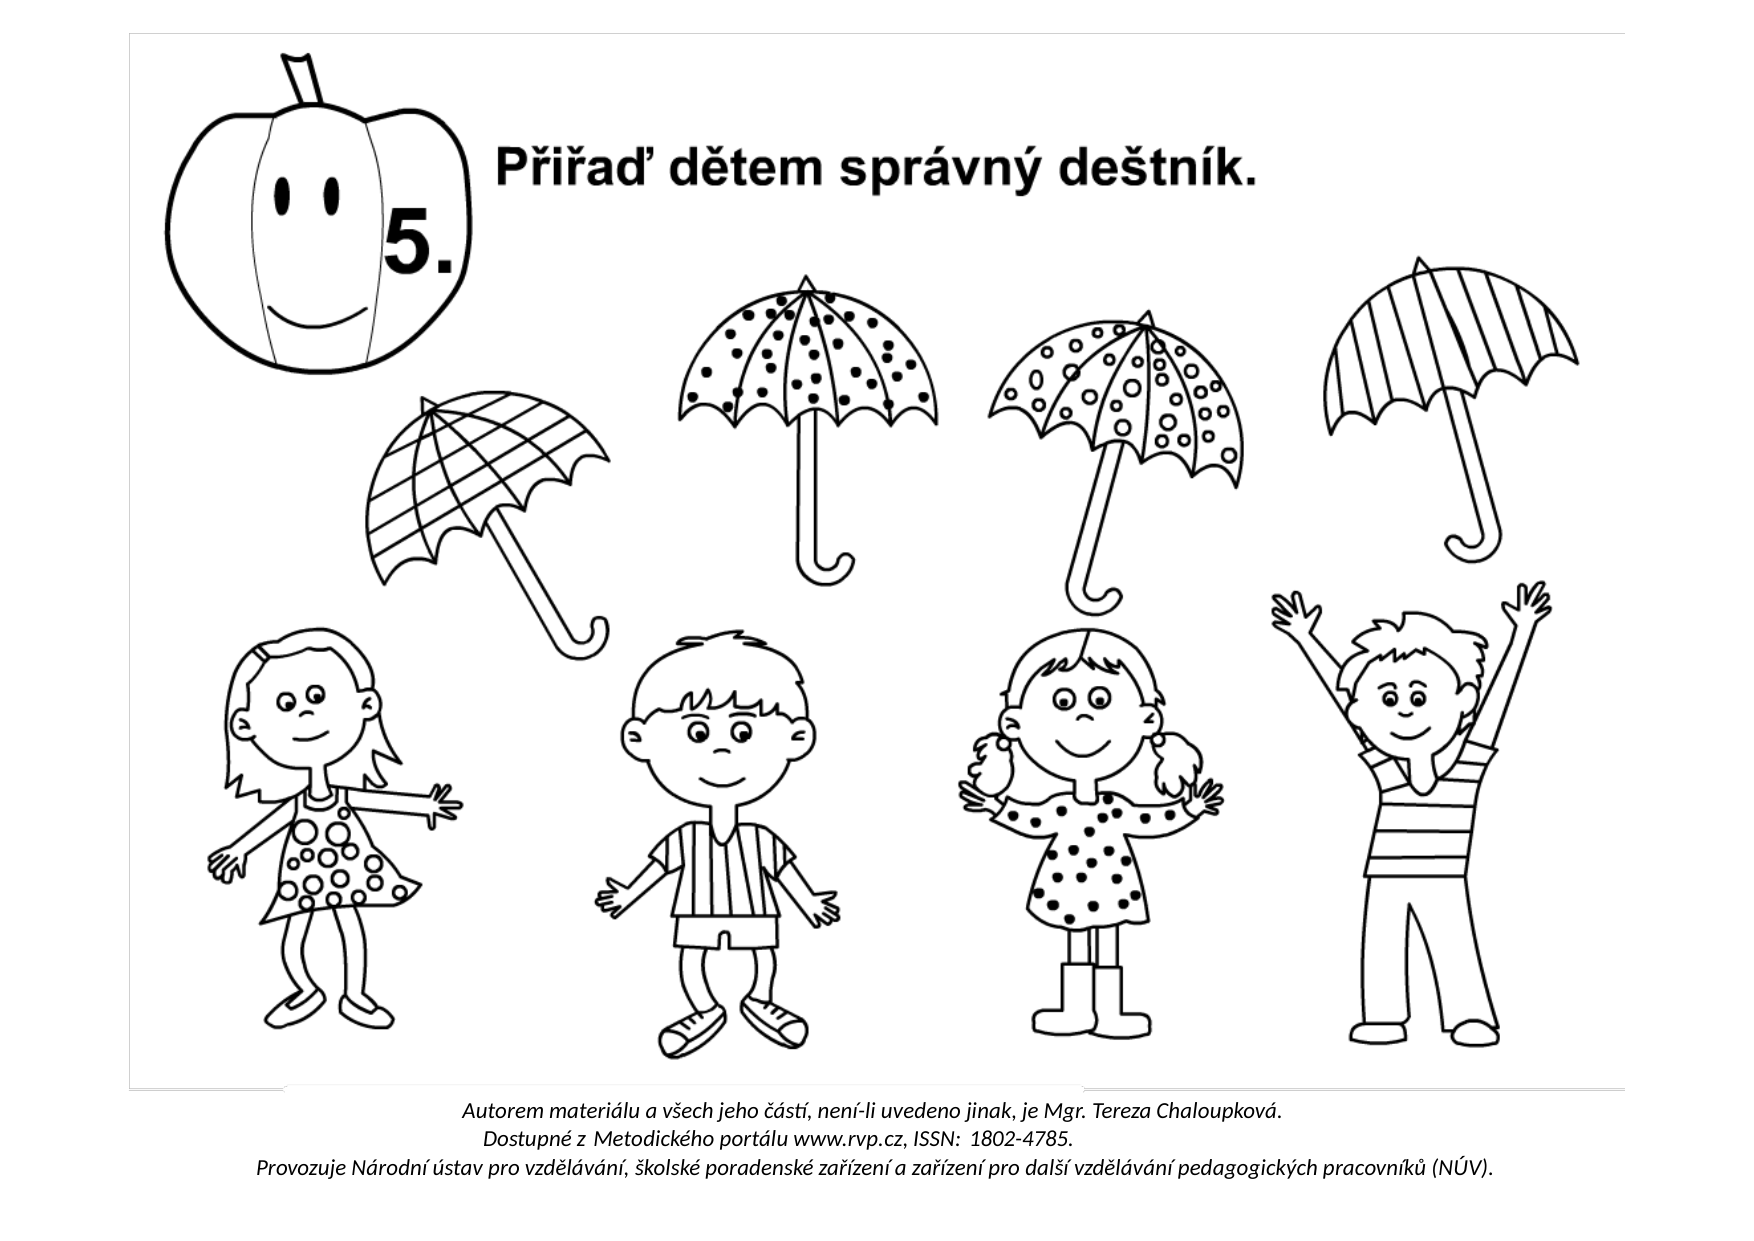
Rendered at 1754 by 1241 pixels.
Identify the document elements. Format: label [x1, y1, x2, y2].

picture [128, 32, 1625, 1093]
